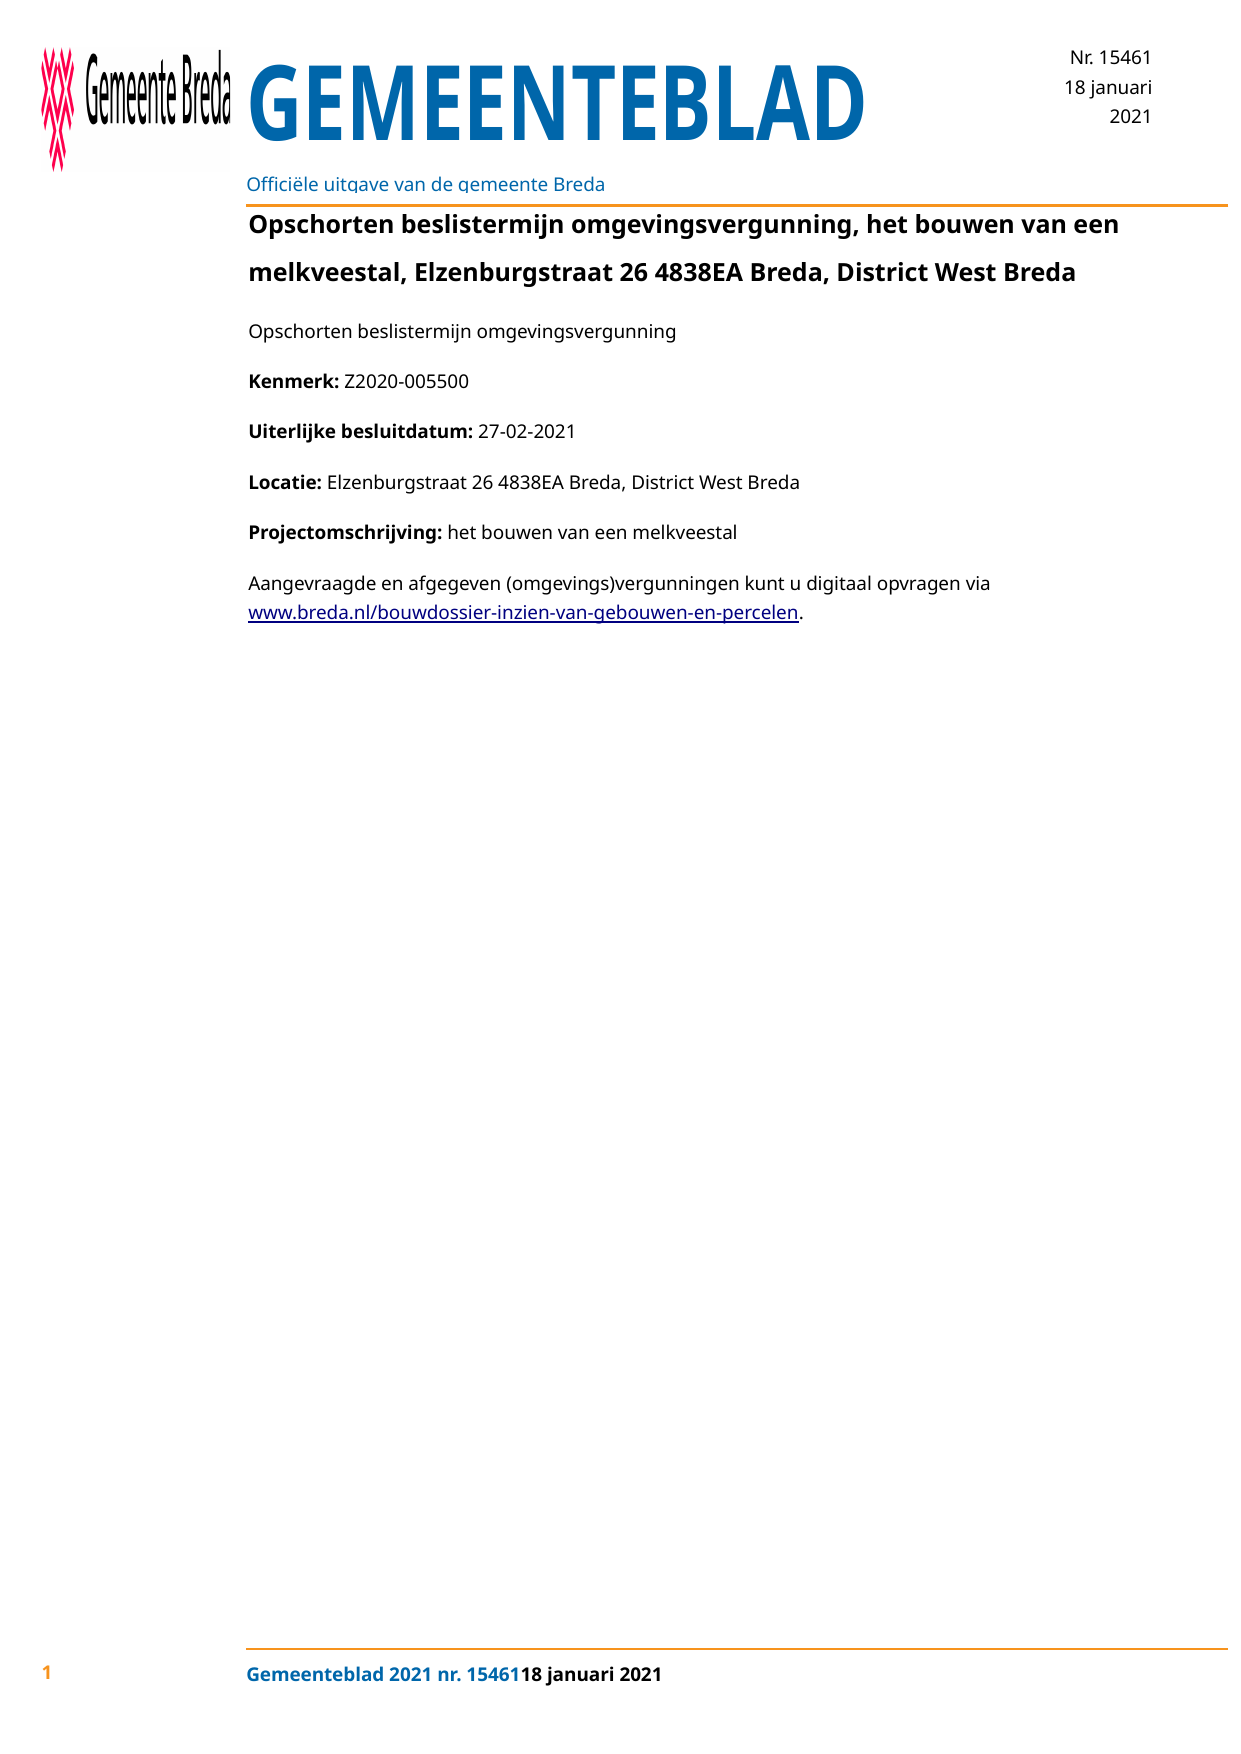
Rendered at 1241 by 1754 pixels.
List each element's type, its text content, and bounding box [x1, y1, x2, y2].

text Uiterlijke besluitdatum: 27-02-2021 [248, 419, 1152, 444]
picture [41, 47, 231, 172]
text Aangevraagde en afgegeven (omgevings)vergunningen kunt u digitaal opvragen via www.breda.nl/bouwdossier-inzien-van-gebouwen-en-percelen. [248, 570, 1152, 625]
text Projectomschrijving: het bouwen van een melkveestal [248, 519, 1152, 545]
text Kenmerk: Z2020-005500 [248, 368, 1152, 394]
text Locatie: Elzenburgstraat 26 4838EA Breda, District West Breda [248, 469, 1152, 495]
text Opschorten beslistermijn omgevingsvergunning [248, 318, 1152, 344]
text Opschorten beslistermijn omgevingsvergunning, het bouwen van een melkveestal, Elzenburgstraat 26 4838EA Breda, District West Breda [248, 207, 1152, 288]
